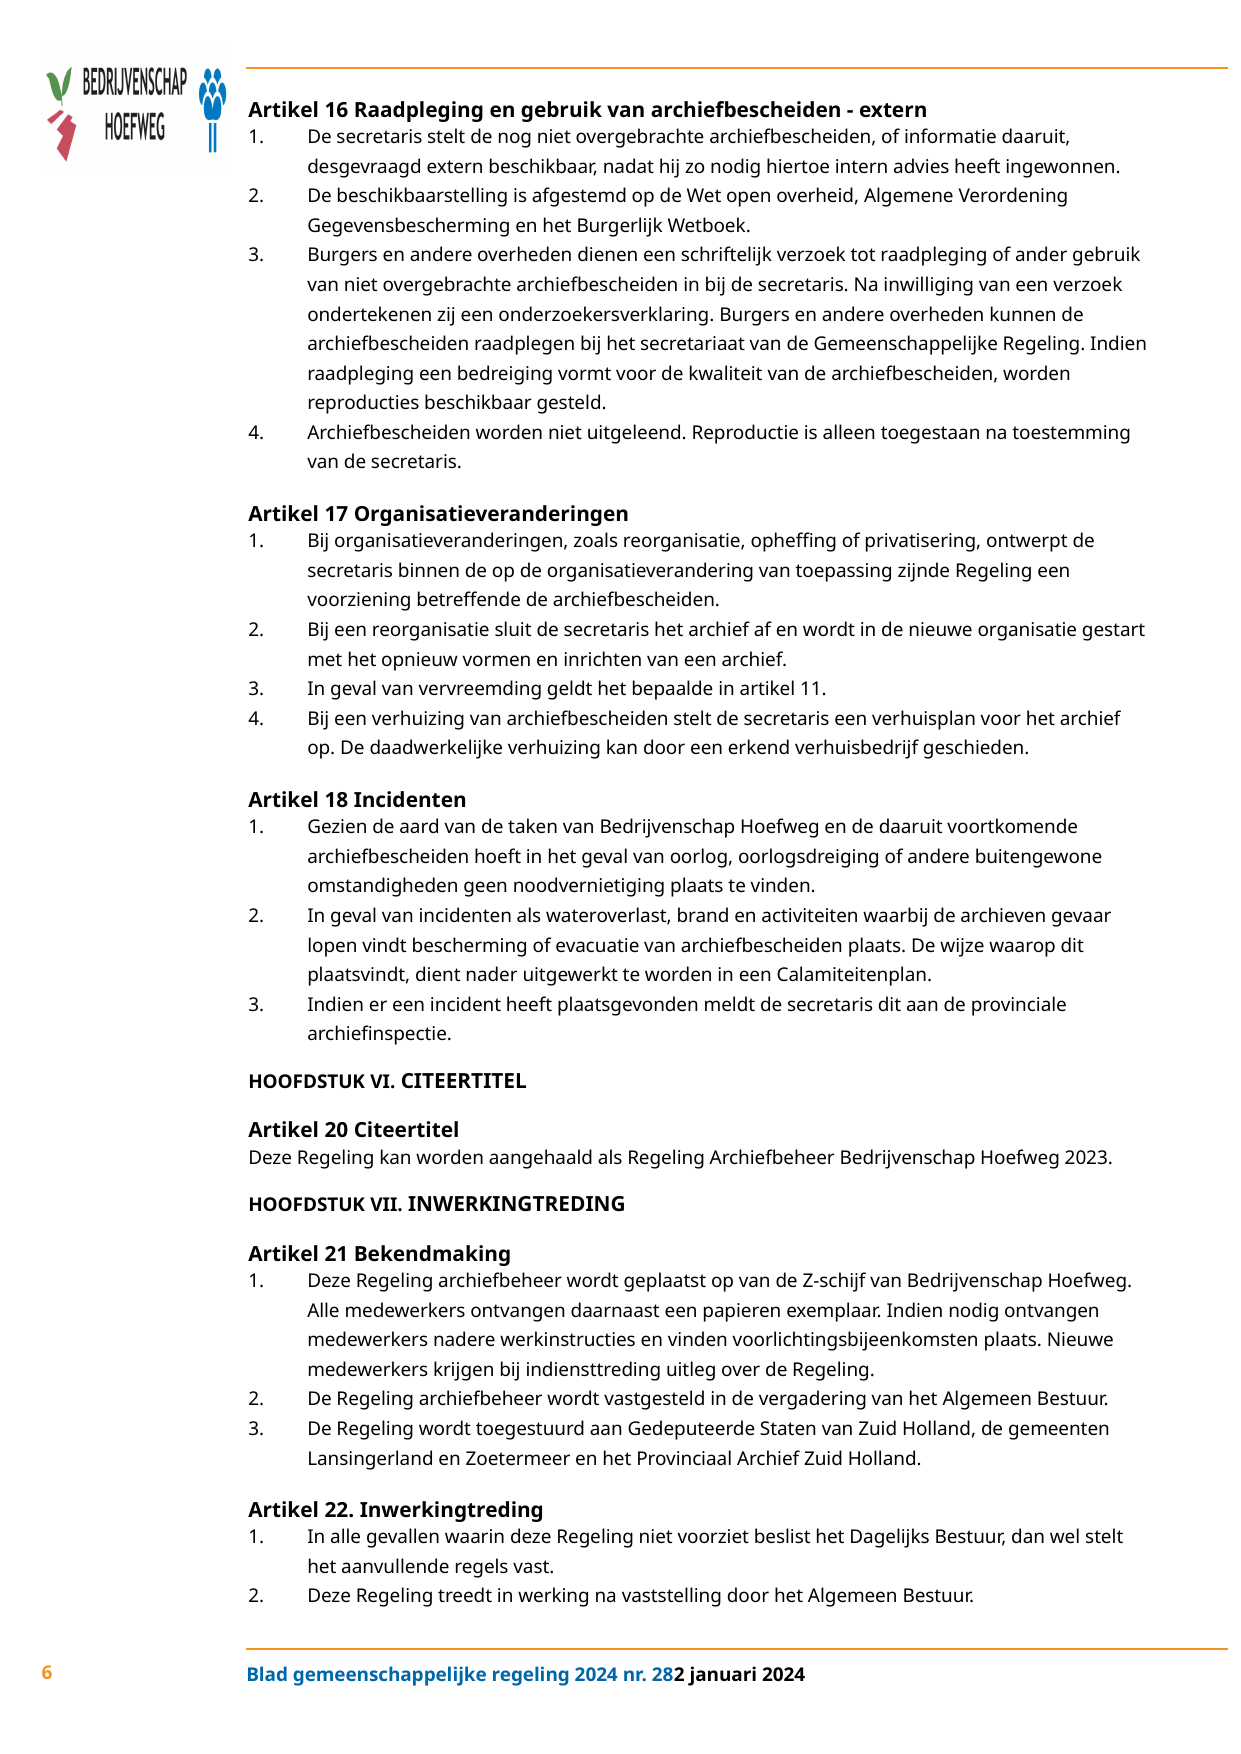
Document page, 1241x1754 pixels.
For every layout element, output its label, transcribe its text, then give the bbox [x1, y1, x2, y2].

list De Regeling archiefbeheer wordt vastgesteld in de vergadering van het Algemeen Bestuur. [248, 1386, 1152, 1411]
text HOOFDSTUK VII. INWERKINGTREDING [248, 1189, 1152, 1218]
list Archiefbescheiden worden niet uitgeleend. Reproductie is alleen toegestaan na toestemming van de secretaris. [248, 419, 1152, 474]
text Artikel 16 Raadpleging en gebruik van archiefbescheiden - extern [248, 95, 1152, 123]
text Artikel 22. Inwerkingtreding [248, 1495, 1152, 1523]
text HOOFDSTUK VI. CITEERTITEL [248, 1066, 1152, 1094]
list De Regeling wordt toegestuurd aan Gedeputeerde Staten van Zuid Holland, de gemeenten Lansingerland en Zoetermeer en het Provinciaal Archief Zuid Holland. [248, 1415, 1152, 1470]
list Deze Regeling treedt in werking na vaststelling door het Algemeen Bestuur. [248, 1583, 1152, 1608]
list Bij een verhuizing van archiefbescheiden stelt de secretaris een verhuisplan voor het archief op. De daadwerkelijke verhuizing kan door een erkend verhuisbedrijf geschieden. [248, 705, 1152, 760]
list Bij een reorganisatie sluit de secretaris het archief af en wordt in de nieuwe organisatie gestart met het opnieuw vormen en inrichten van een archief. [248, 616, 1152, 672]
text Deze Regeling kan worden aangehaald als Regeling Archiefbeheer Bedrijvenschap Hoefweg 2023. [248, 1144, 1152, 1169]
text Artikel 21 Bekendmaking [248, 1239, 1152, 1267]
text Artikel 20 Citeertitel [248, 1115, 1152, 1144]
list Gezien de aard van de taken van Bedrijvenschap Hoefweg en de daaruit voortkomende archiefbescheiden hoeft in het geval van oorlog, oorlogsdreiging of andere buitengewone omstandigheden geen noodvernietiging plaats te vinden. [248, 813, 1152, 898]
list De beschikbaarstelling is afgestemd op de Wet open overheid, Algemene Verordening Gegevensbescherming en het Burgerlijk Wetboek. [248, 182, 1152, 238]
list Burgers en andere overheden dienen een schriftelijk verzoek tot raadpleging of ander gebruik van niet overgebrachte archiefbescheiden in bij de secretaris. Na inwilliging van een verzoek ondertekenen zij een onderzoekersverklaring. Burgers en andere overheden kunnen de archiefbescheiden raadplegen bij het secretariaat van de Gemeenschappelijke Regeling. Indien raadpleging een bedreiging vormt voor de kwaliteit van de archiefbescheiden, worden reproducties beschikbaar gesteld. [248, 242, 1152, 415]
list Indien er een incident heeft plaatsgevonden meldt de secretaris dit aan de provinciale archiefinspectie. [248, 991, 1152, 1046]
list In alle gevallen waarin deze Regeling niet voorziet beslist het Dagelijks Bestuur, dan wel stelt het aanvullende regels vast. [248, 1523, 1152, 1579]
text Artikel 18 Incidenten [248, 785, 1152, 813]
list In geval van incidenten als wateroverlast, brand en activiteiten waarbij de archieven gevaar lopen vindt bescherming of evacuatie van archiefbescheiden plaats. De wijze waarop dit plaatsvindt, dient nader uitgewerkt te worden in een Calamiteitenplan. [248, 902, 1152, 987]
list De secretaris stelt de nog niet overgebrachte archiefbescheiden, of informatie daaruit, desgevraagd extern beschikbaar, nadat hij zo nodig hiertoe intern advies heeft ingewonnen. [248, 123, 1152, 178]
list Deze Regeling archiefbeheer wordt geplaatst op van de Z-schijf van Bedrijvenschap Hoefweg. Alle medewerkers ontvangen daarnaast een papieren exemplaar. Indien nodig ontvangen medewerkers nadere werkinstructies en vinden voorlichtingsbijeenkomsten plaats. Nieuwe medewerkers krijgen bij indiensttreding uitleg over de Regeling. [248, 1267, 1152, 1382]
text Artikel 17 Organisatieveranderingen [248, 499, 1152, 527]
list In geval van vervreemding geldt het bepaalde in artikel 11. [248, 675, 1152, 701]
picture [41, 47, 231, 172]
list Bij organisatieveranderingen, zoals reorganisatie, opheffing of privatisering, ontwerpt de secretaris binnen de op de organisatieverandering van toepassing zijnde Regeling een voorziening betreffende de archiefbescheiden. [248, 527, 1152, 612]
